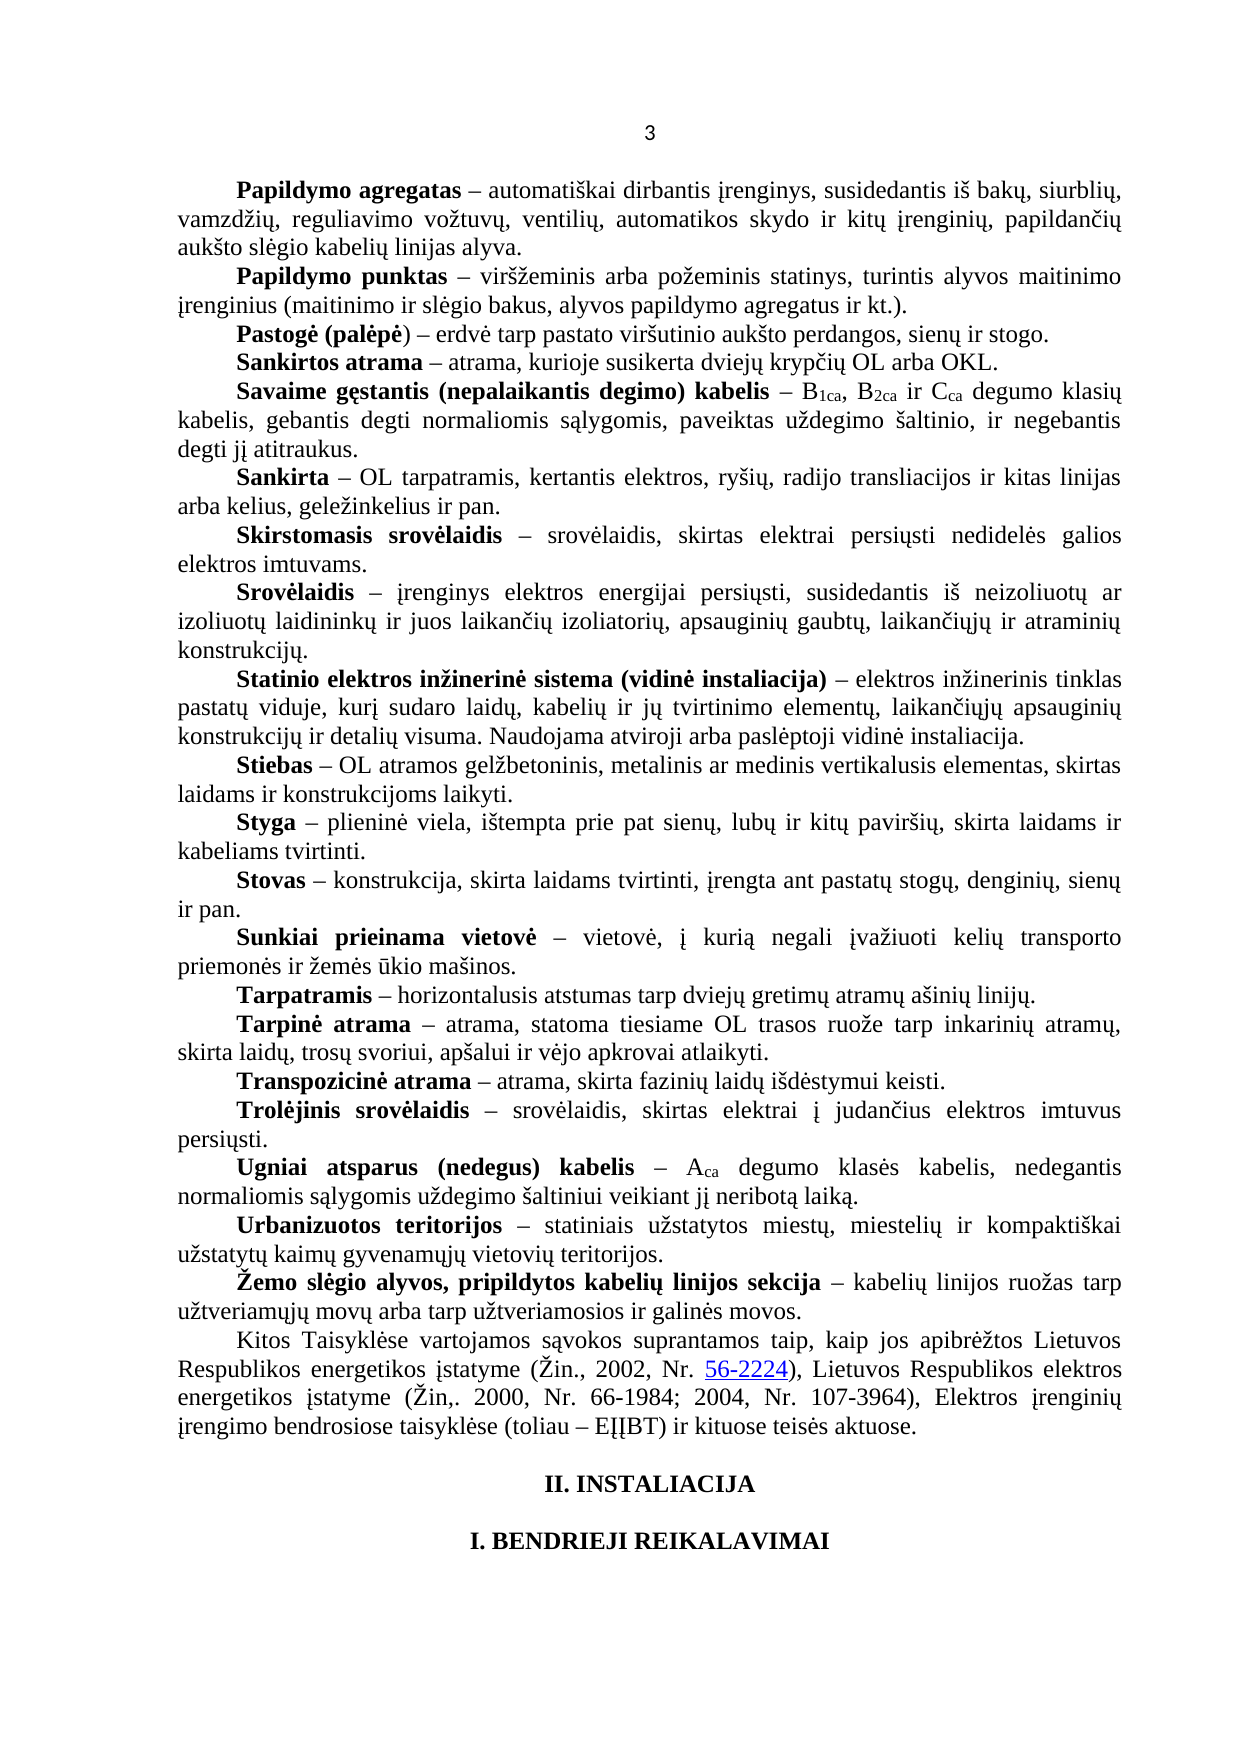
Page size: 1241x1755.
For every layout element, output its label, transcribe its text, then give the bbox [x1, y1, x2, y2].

text Papildymo agregatas – automatiškai dirbantis įrenginys, susidedantis iš bakų, siurblių, vamzdžių, reguliavimo vožtuvų, ventilių, automatikos skydo ir kitų įrenginių, papildančių aukšto slėgio kabelių linijas alyva. [177, 175, 1122, 261]
text Skirstomasis srovėlaidis – srovėlaidis, skirtas elektrai persiųsti nedidelės galios elektros imtuvams. [177, 520, 1122, 577]
text Žemo slėgio alyvos, pripildytos kabelių linijos sekcija – kabelių linijos ruožas tarp užtveriamųjų movų arba tarp užtveriamosios ir galinės movos. [177, 1267, 1122, 1325]
text Papildymo punktas – viršžeminis arba požeminis statinys, turintis alyvos maitinimo įrenginius (maitinimo ir slėgio bakus, alyvos papildymo agregatus ir kt.). [177, 261, 1122, 319]
text Pastogė (palėpė) – erdvė tarp pastato viršutinio aukšto perdangos, sienų ir stogo. [177, 319, 1122, 347]
text Ugniai atsparus (nedegus) kabelis – Aca degumo klasės kabelis, nedegantis normaliomis sąlygomis uždegimo šaltiniui veikiant jį neribotą laiką. [177, 1152, 1122, 1210]
text Tarpatramis – horizontalusis atstumas tarp dviejų gretimų atramų ašinių linijų. [177, 980, 1122, 1009]
text Tarpinė atrama – atrama, statoma tiesiame OL trasos ruože tarp inkarinių atramų, skirta laidų, trosų svoriui, apšalui ir vėjo apkrovai atlaikyti. [177, 1009, 1122, 1066]
text Styga – plieninė viela, ištempta prie pat sienų, lubų ir kitų paviršių, skirta laidams ir kabeliams tvirtinti. [177, 807, 1122, 865]
text I. BENDRIEJI REIKALAVIMAI [177, 1526, 1122, 1555]
text II. INSTALIACIJA [177, 1469, 1122, 1497]
text Kitos Taisyklėse vartojamos sąvokos suprantamos taip, kaip jos apibrėžtos Lietuvos Respublikos energetikos įstatyme (Žin., 2002, Nr. 56-2224), Lietuvos Respublikos elektros energetikos įstatyme (Žin,. 2000, Nr. 66-1984; 2004, Nr. 107-3964), Elektros įrenginių įrengimo bendrosiose taisyklėse (toliau – EĮĮBT) ir kituose teisės aktuose. [177, 1325, 1122, 1440]
text Sankirtos atrama – atrama, kurioje susikerta dviejų krypčių OL arba OKL. [177, 347, 1122, 376]
text Savaime gęstantis (nepalaikantis degimo) kabelis – B1ca, B2ca ir Cca degumo klasių kabelis, gebantis degti normaliomis sąlygomis, paveiktas uždegimo šaltinio, ir negebantis degti jį atitraukus. [177, 376, 1122, 462]
text Statinio elektros inžinerinė sistema (vidinė instaliacija) – elektros inžinerinis tinklas pastatų viduje, kurį sudaro laidų, kabelių ir jų tvirtinimo elementų, laikančiųjų apsauginių konstrukcijų ir detalių visuma. Naudojama atviroji arba paslėptoji vidinė instaliacija. [177, 664, 1122, 750]
text Sankirta – OL tarpatramis, kertantis elektros, ryšių, radijo transliacijos ir kitas linijas arba kelius, geležinkelius ir pan. [177, 462, 1122, 520]
text Stiebas – OL atramos gelžbetoninis, metalinis ar medinis vertikalusis elementas, skirtas laidams ir konstrukcijoms laikyti. [177, 750, 1122, 807]
text Transpozicinė atrama – atrama, skirta fazinių laidų išdėstymui keisti. [177, 1066, 1122, 1095]
text Srovėlaidis – įrenginys elektros energijai persiųsti, susidedantis iš neizoliuotų ar izoliuotų laidininkų ir juos laikančių izoliatorių, apsauginių gaubtų, laikančiųjų ir atraminių konstrukcijų. [177, 577, 1122, 664]
text Sunkiai prieinama vietovė – vietovė, į kurią negali įvažiuoti kelių transporto priemonės ir žemės ūkio mašinos. [177, 922, 1122, 980]
text Urbanizuotos teritorijos – statiniais užstatytos miestų, miestelių ir kompaktiškai užstatytų kaimų gyvenamųjų vietovių teritorijos. [177, 1210, 1122, 1267]
text Stovas – konstrukcija, skirta laidams tvirtinti, įrengta ant pastatų stogų, denginių, sienų ir pan. [177, 865, 1122, 922]
text Trolėjinis srovėlaidis – srovėlaidis, skirtas elektrai į judančius elektros imtuvus persiųsti. [177, 1095, 1122, 1152]
